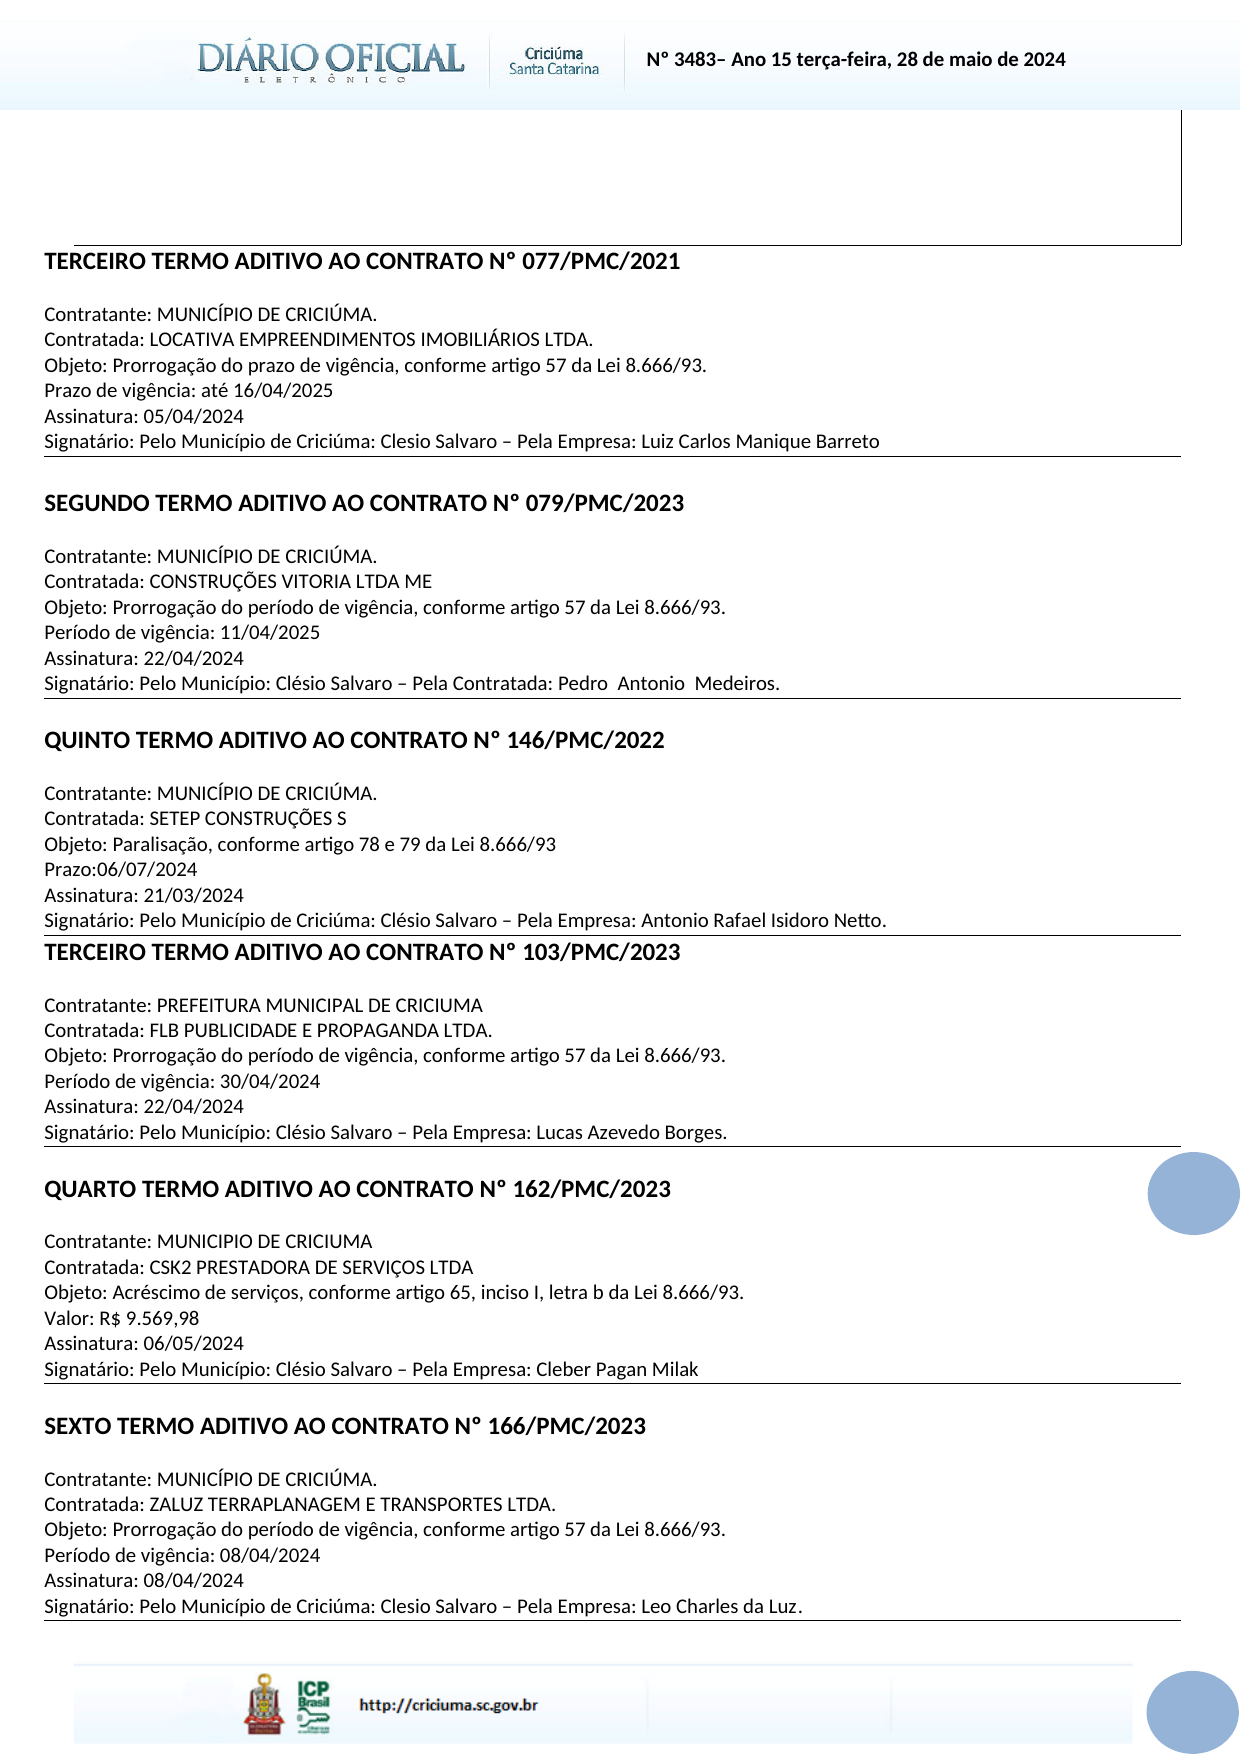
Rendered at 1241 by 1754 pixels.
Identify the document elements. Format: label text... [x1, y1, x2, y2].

text QUINTO TERMO ADITIVO AO CONTRATO Nº 146/PMC/2022 [44, 724, 1181, 755]
text Contratante: MUNICÍPIO DE CRICIÚMA. [44, 1466, 1181, 1491]
text SEGUNDO TERMO ADITIVO AO CONTRATO Nº 079/PMC/2023 [44, 487, 1181, 518]
text TERCEIRO TERMO ADITIVO AO CONTRATO Nº 103/PMC/2023 [44, 936, 1181, 966]
text Signatário: Pelo Município: Clésio Salvaro – Pela Contratada: Pedro Antonio Medeiros. [44, 670, 1181, 698]
text Assinatura: 22/04/2024 [44, 1093, 1181, 1119]
text Objeto: Prorrogação do período de vigência, conforme artigo 57 da Lei 8.666/93. [44, 1043, 1181, 1068]
text Signatário: Pelo Município de Criciúma: Clésio Salvaro – Pela Empresa: Antonio Rafael Isidoro Netto. [44, 907, 1181, 935]
text Signatário: Pelo Município de Criciúma: Clesio Salvaro – Pela Empresa: Luiz Carlos Manique Barreto [44, 428, 1181, 456]
text Signatário: Pelo Município de Criciúma: Clesio Salvaro – Pela Empresa: Leo Charles da Luz. [44, 1593, 1181, 1620]
text Objeto: Acréscimo de serviços, conforme artigo 65, inciso I, letra b da Lei 8.666/93. [44, 1279, 1181, 1305]
text Assinatura: 22/04/2024 [44, 645, 1181, 670]
text Objeto: Prorrogação do período de vigência, conforme artigo 57 da Lei 8.666/93. [44, 594, 1181, 619]
text Contratante: MUNICÍPIO DE CRICIÚMA. [44, 780, 1181, 806]
text Período de vigência: 11/04/2025 [44, 619, 1181, 645]
text Contratada: CONSTRUÇÕES VITORIA LTDA ME [44, 569, 1181, 594]
text TERCEIRO TERMO ADITIVO AO CONTRATO Nº 077/PMC/2021 [44, 245, 1181, 276]
text Período de vigência: 08/04/2024 [44, 1542, 1181, 1567]
text SEXTO TERMO ADITIVO AO CONTRATO Nº 166/PMC/2023 [44, 1410, 1181, 1440]
text Assinatura: 21/03/2024 [44, 882, 1181, 907]
text Contratante: MUNICIPIO DE CRICIUMA [44, 1229, 1181, 1254]
text Valor: R$ 9.569,98 [44, 1305, 1181, 1330]
text Prazo:06/07/2024 [44, 856, 1181, 882]
text Contratante: MUNICÍPIO DE CRICIÚMA. [44, 301, 1181, 327]
text Assinatura: 05/04/2024 [44, 403, 1181, 428]
text Assinatura: 06/05/2024 [44, 1330, 1181, 1356]
text Período de vigência: 30/04/2024 [44, 1068, 1181, 1093]
text Objeto: Prorrogação do período de vigência, conforme artigo 57 da Lei 8.666/93. [44, 1517, 1181, 1542]
text Contratada: LOCATIVA EMPREENDIMENTOS IMOBILIÁRIOS LTDA. [44, 327, 1181, 352]
text Contratada: SETEP CONSTRUÇÕES S [44, 806, 1181, 831]
text QUARTO TERMO ADITIVO AO CONTRATO Nº 162/PMC/2023 [44, 1173, 1153, 1203]
text Contratada: CSK2 PRESTADORA DE SERVIÇOS LTDA [44, 1254, 1181, 1279]
text Assinatura: 08/04/2024 [44, 1567, 1181, 1593]
text Contratada: ZALUZ TERRAPLANAGEM E TRANSPORTES LTDA. [44, 1491, 1181, 1517]
text Objeto: Prorrogação do prazo de vigência, conforme artigo 57 da Lei 8.666/93. [44, 352, 1181, 377]
text Contratada: FLB PUBLICIDADE E PROPAGANDA LTDA. [44, 1017, 1181, 1043]
text Signatário: Pelo Município: Clésio Salvaro – Pela Empresa: Lucas Azevedo Borges. [44, 1119, 1181, 1146]
text Prazo de vigência: até 16/04/2025 [44, 377, 1181, 403]
text Signatário: Pelo Município: Clésio Salvaro – Pela Empresa: Cleber Pagan Milak [44, 1356, 1181, 1383]
text Contratante: MUNICÍPIO DE CRICIÚMA. [44, 543, 1181, 569]
text Objeto: Paralisação, conforme artigo 78 e 79 da Lei 8.666/93 [44, 831, 1181, 856]
text Contratante: PREFEITURA MUNICIPAL DE CRICIUMA [44, 992, 1181, 1017]
